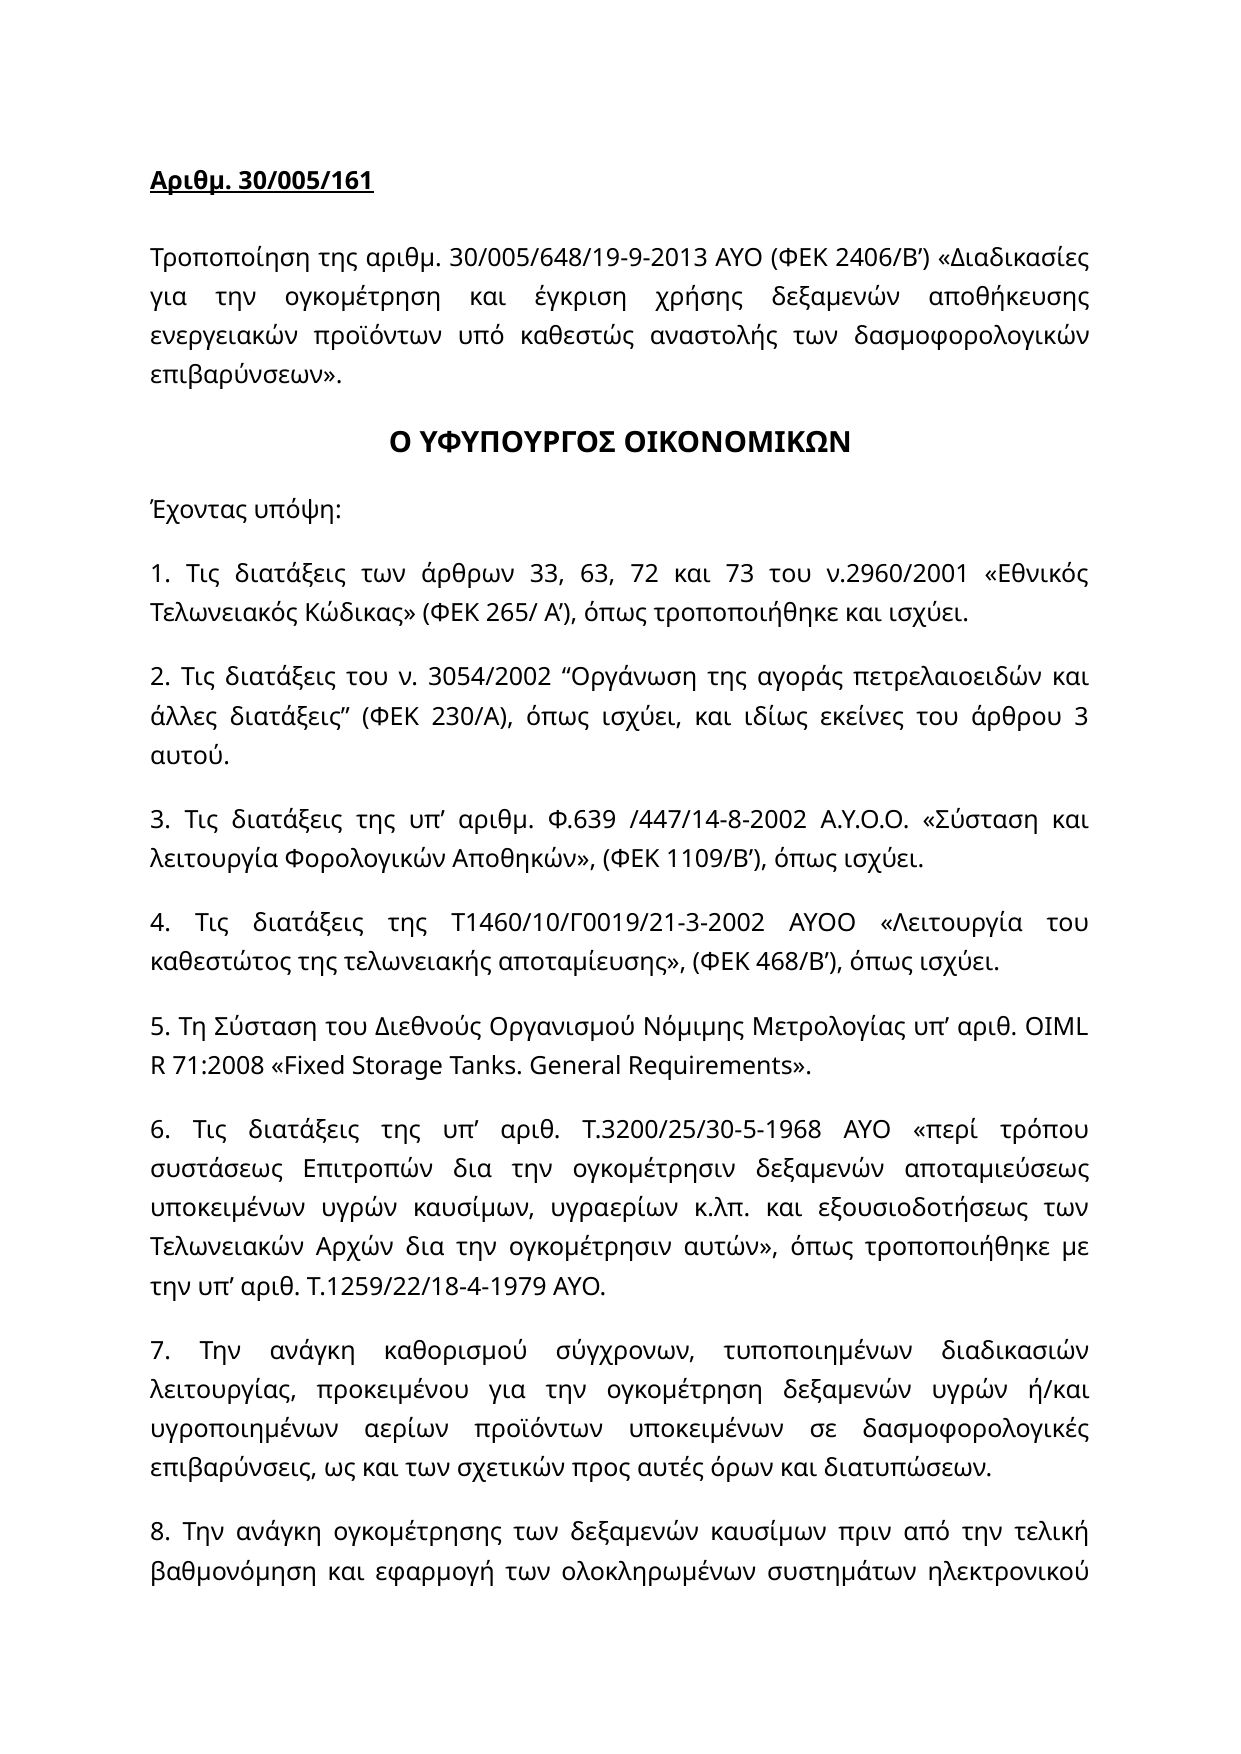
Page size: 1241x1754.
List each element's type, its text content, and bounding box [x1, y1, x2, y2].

text Ο ΥΦΥΠΟΥΡΓΟΣ ΟΙΚΟΝΟΜΙΚΩΝ [150, 421, 1090, 461]
text 3. Τις διατάξεις της υπ’ αριθμ. Φ.639 /447/14-8-2002 Α.Υ.Ο.Ο. «Σύσταση και λειτουργία Φορολογικών Αποθηκών», (ΦΕΚ 1109/Β’), όπως ισχύει. [150, 801, 1090, 875]
text 6. Τις διατάξεις της υπ’ αριθ. Τ.3200/25/30-5-1968 ΑΥΟ «περί τρόπου συστάσεως Επιτροπών δια την ογκομέτρησιν δεξαμενών αποταμιεύσεως υποκειμένων υγρών καυσίμων, υγραερίων κ.λπ. και εξουσιοδοτήσεως των Τελωνειακών Αρχών δια την ογκομέτρησιν αυτών», όπως τροποποιήθηκε με την υπ’ αριθ. Τ.1259/22/18-4-1979 ΑΥΟ. [150, 1111, 1090, 1302]
text 8. Την ανάγκη ογκομέτρησης των δεξαμενών καυσίμων πριν από την τελική βαθμονόμηση και εφαρμογή των ολοκληρωμένων συστημάτων ηλεκτρονικού [150, 1514, 1090, 1587]
text Τροποποίηση της αριθμ. 30/005/648/19-9-2013 ΑΥΟ (ΦΕΚ 2406/Β’) «Διαδικασίες για την ογκομέτρηση και έγκριση χρήσης δεξαμενών αποθήκευσης ενεργειακών προϊόντων υπό καθεστώς αναστολής των δασμοφορολογικών επιβαρύνσεων». [150, 239, 1090, 391]
text 4. Τις διατάξεις της Τ1460/10/Γ0019/21-3-2002 ΑΥΟΟ «Λειτουργία του καθεστώτος της τελωνειακής αποταμίευσης», (ΦΕΚ 468/Β’), όπως ισχύει. [150, 905, 1090, 978]
text 7. Την ανάγκη καθορισμού σύγχρονων, τυποποιημένων διαδικασιών λειτουργίας, προκειμένου για την ογκομέτρηση δεξαμενών υγρών ή/και υγροποιημένων αερίων προϊόντων υποκειμένων σε δασμοφορολογικές επιβαρύνσεις, ως και των σχετικών προς αυτές όρων και διατυπώσεων. [150, 1332, 1090, 1484]
text 2. Τις διατάξεις του ν. 3054/2002 “Οργάνωση της αγοράς πετρελαιοειδών και άλλες διατάξεις” (ΦΕΚ 230/Α), όπως ισχύει, και ιδίως εκείνες του άρθρου 3 αυτού. [150, 659, 1090, 771]
title Αριθμ. 30/005/161 [150, 162, 1090, 197]
text 1. Τις διατάξεις των άρθρων 33, 63, 72 και 73 του ν.2960/2001 «Εθνικός Τελωνειακός Κώδικας» (ΦΕΚ 265/ Α’), όπως τροποποιήθηκε και ισχύει. [150, 556, 1090, 629]
text Έχοντας υπόψη: [150, 491, 1090, 526]
text 5. Τη Σύσταση του Διεθνούς Οργανισμού Νόμιμης Μετρολογίας υπ’ αριθ. OIML R 71:2008 «Fixed Storage Tanks. General Requirements». [150, 1008, 1090, 1081]
